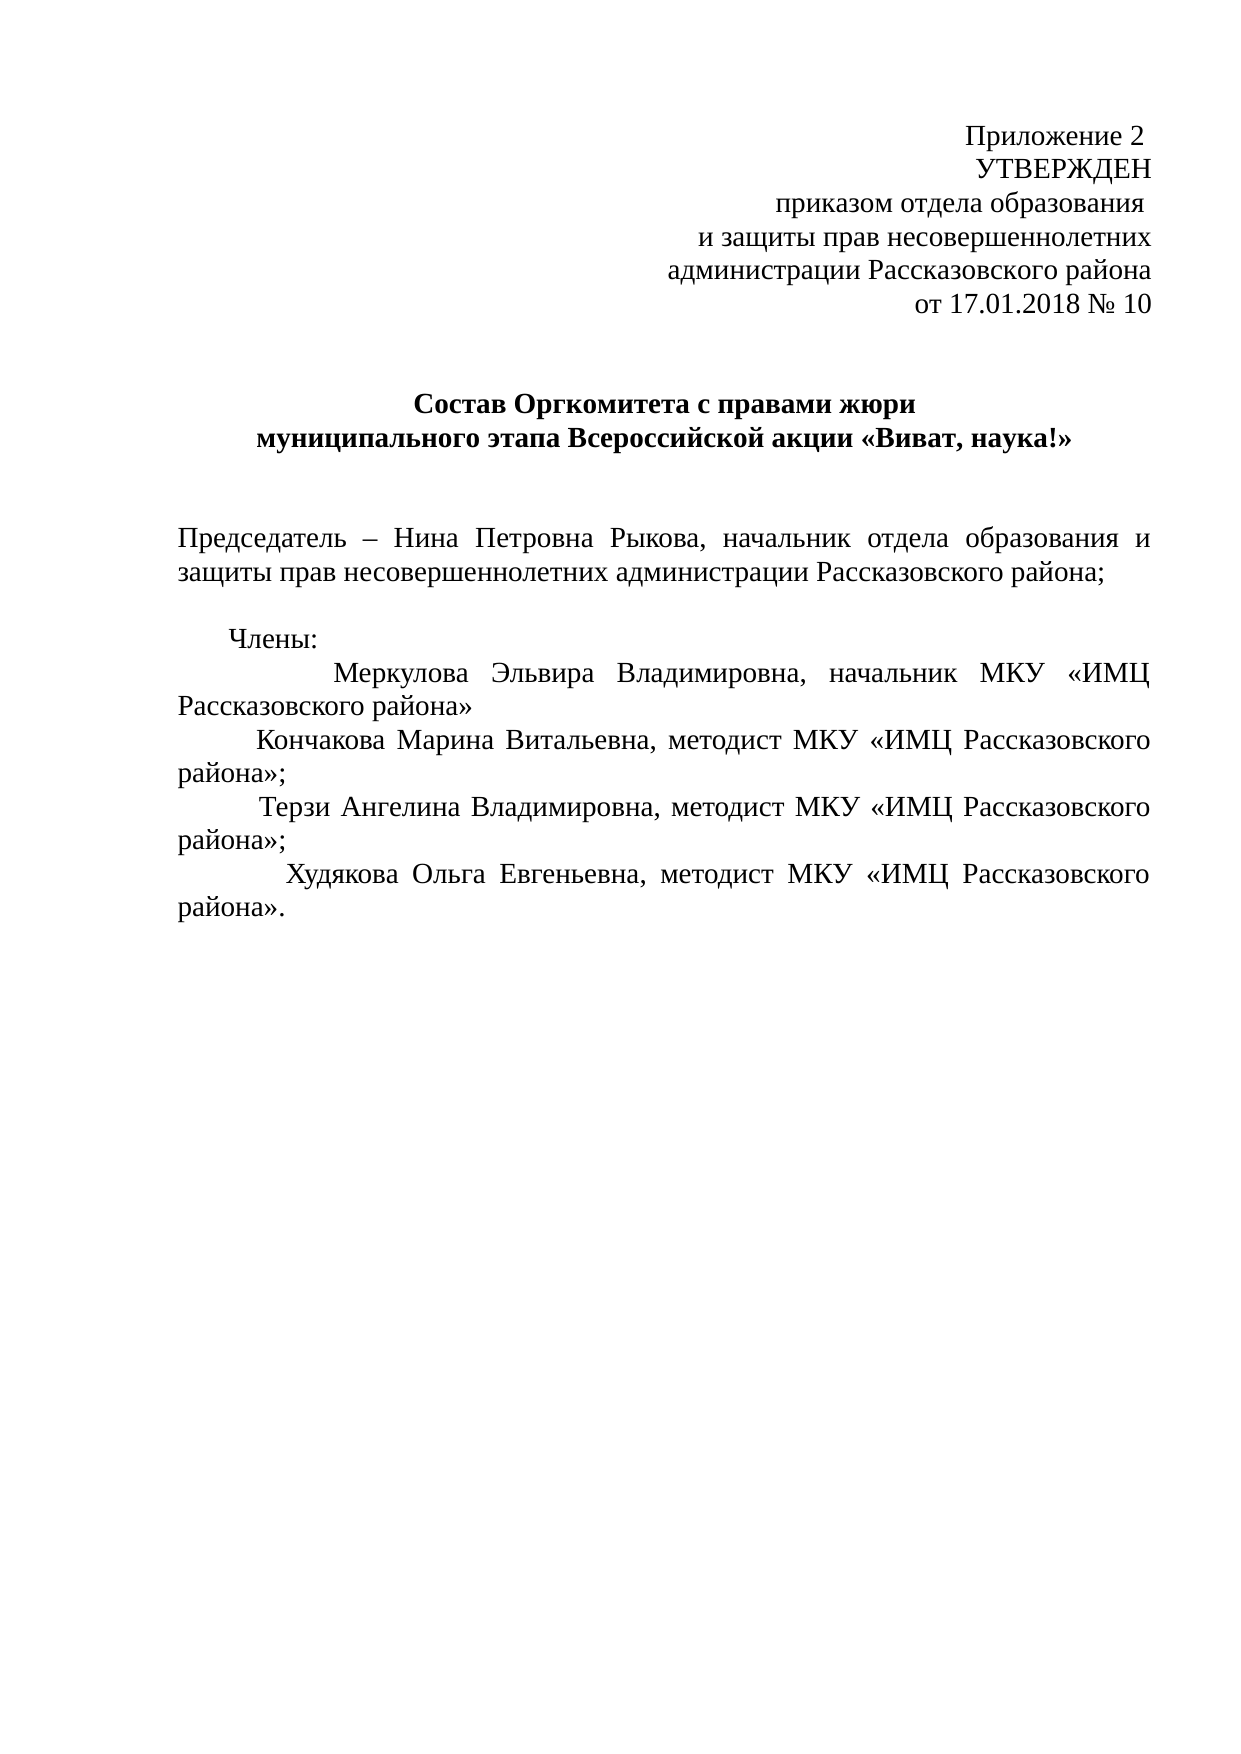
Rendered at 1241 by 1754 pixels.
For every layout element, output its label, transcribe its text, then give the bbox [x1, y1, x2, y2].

text Кончакова Марина Витальевна, методист МКУ «ИМЦ Рассказовского района»; [177, 722, 1152, 789]
text Состав Оргкомитета с правами жюри [177, 386, 1152, 420]
text Терзи Ангелина Владимировна, методист МКУ «ИМЦ Рассказовского района»; [177, 789, 1152, 856]
text муниципального этапа Всероссийской акции «Виват, наука!» [177, 420, 1152, 453]
text УТВЕРЖДЕН [177, 152, 1152, 185]
text и защиты прав несовершеннолетних [177, 219, 1152, 252]
text Худякова Ольга Евгеньевна, методист МКУ «ИМЦ Рассказовского района». [177, 856, 1152, 923]
text Приложение 2 [177, 118, 1152, 152]
text Меркулова Эльвира Владимировна, начальник МКУ «ИМЦ Рассказовского района» [177, 655, 1152, 722]
text от 17.01.2018 № 10 [177, 286, 1152, 319]
text Председатель – Нина Петровна Рыкова, начальник отдела образования и защиты прав несовершеннолетних администрации Рассказовского района; [177, 521, 1152, 588]
text приказом отдела образования [177, 185, 1152, 219]
text Члены: [177, 621, 1152, 655]
text администрации Рассказовского района [177, 252, 1152, 286]
